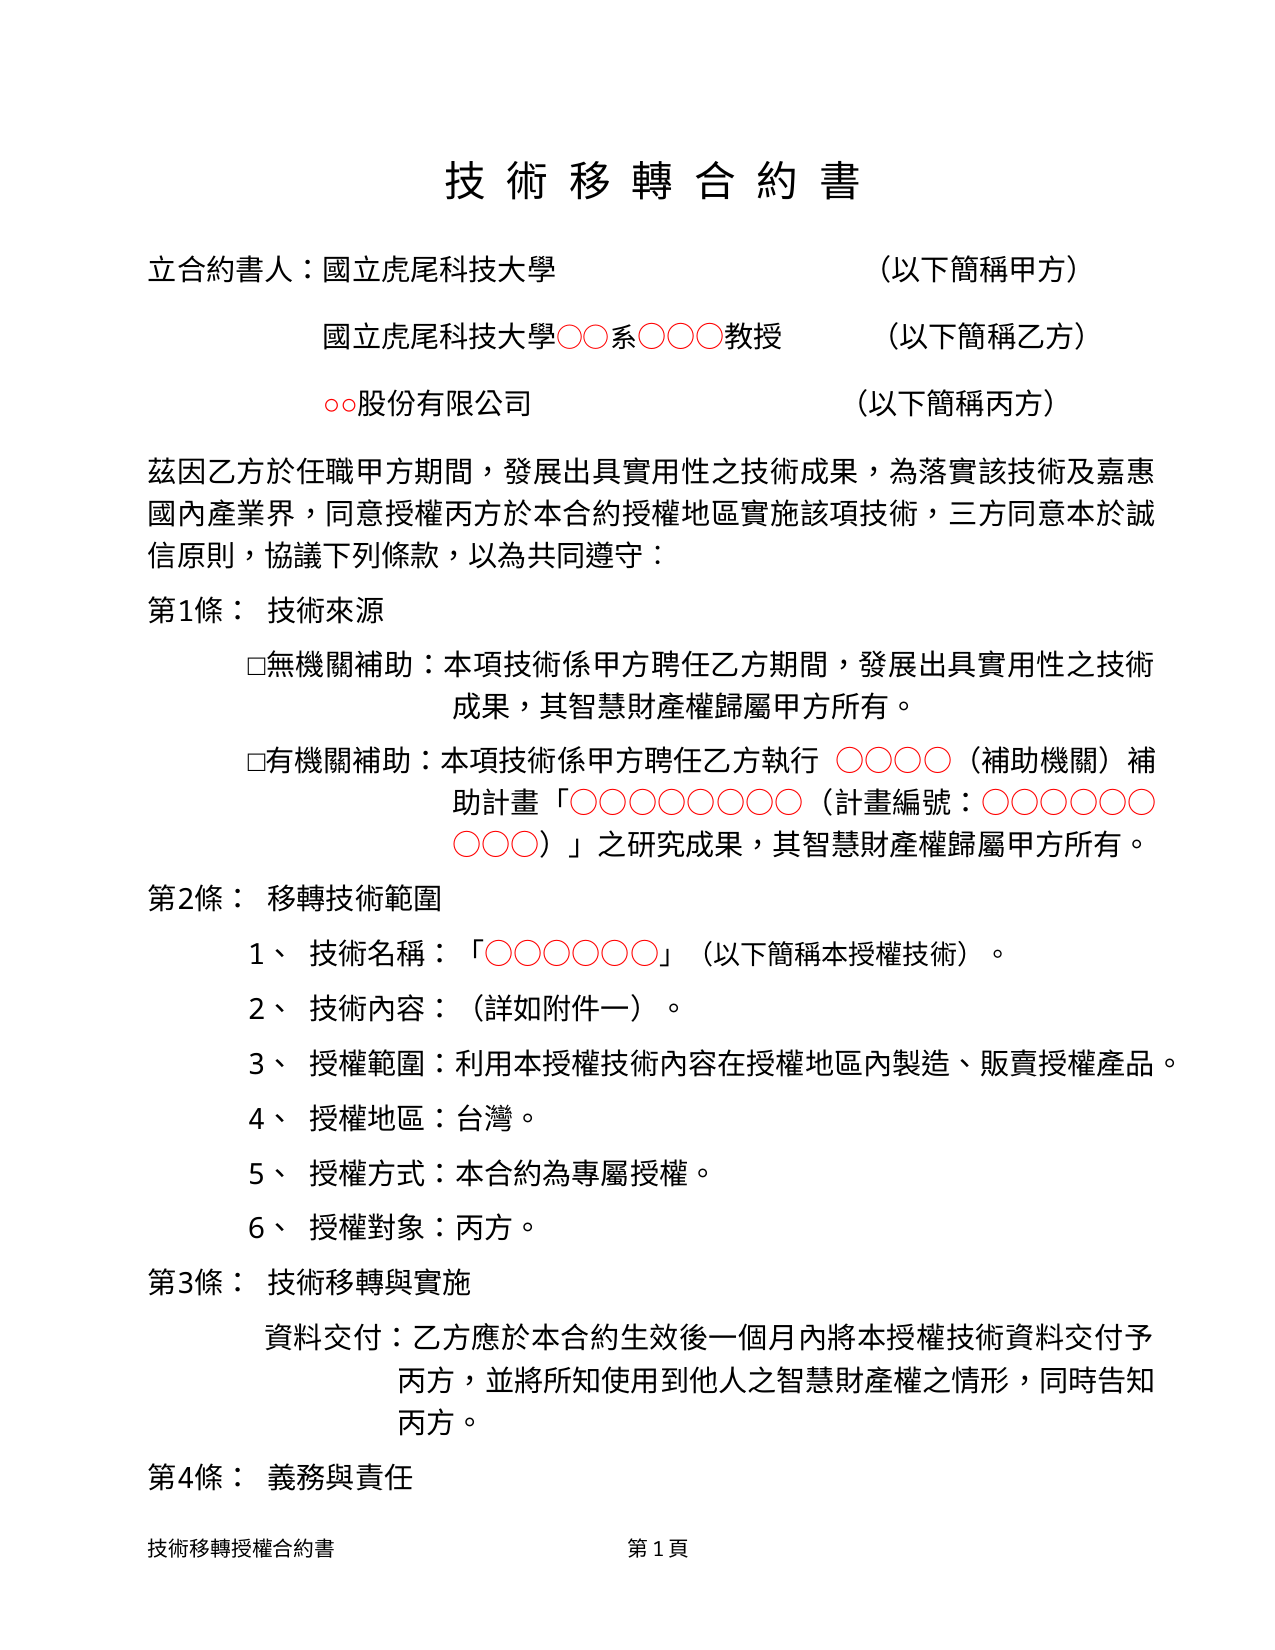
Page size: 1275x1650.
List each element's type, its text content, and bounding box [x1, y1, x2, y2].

list 義務與責任 [148, 1454, 1157, 1497]
list 授權方式：本合約為專屬授權。 [248, 1150, 1157, 1193]
text ○○股份有限公司 （以下簡稱丙方） [148, 381, 1157, 423]
list 授權對象：丙方。 [248, 1205, 1157, 1247]
list 技術內容：（詳如附件一）。 [248, 986, 1157, 1028]
list 移轉技術範圍 [148, 876, 1157, 918]
text 資料交付：乙方應於本合約生效後一個月內將本授權技術資料交付予丙方，並將所知使用到他人之智慧財產權之情形，同時告知丙方。 [264, 1315, 1157, 1442]
text □無機關補助：本項技術係甲方聘任乙方期間，發展出具實用性之技術成果，其智慧財產權歸屬甲方所有。 [248, 642, 1157, 726]
text 茲因乙方於任職甲方期間，發展出具實用性之技術成果，為落實該技術及嘉惠國內產業界，同意授權丙方於本合約授權地區實施該項技術，三方同意本於誠信原則，協議下列條款，以為共同遵守︰ [148, 448, 1157, 575]
text □有機關補助：本項技術係甲方聘任乙方執行 ○○○○（補助機關）補助計畫「○○○○○○○○（計畫編號：○○○○○○○○○）」之研究成果，其智慧財產權歸屬甲方所有。 [248, 738, 1157, 863]
list 授權範圍：利用本授權技術內容在授權地區內製造、販賣授權產品。 [248, 1040, 1157, 1083]
list 授權地區：台灣。 [248, 1095, 1157, 1138]
text 技 術 移 轉 合 約 書 [148, 148, 1157, 209]
list 技術移轉與實施 [148, 1260, 1157, 1302]
text 國立虎尾科技大學○○系○○○教授 （以下簡稱乙方） [148, 313, 1157, 356]
list 技術來源 [148, 587, 1157, 630]
list 技術名稱：「○○○○○○」（以下簡稱本授權技術）。 [248, 931, 1157, 973]
text 立合約書人：國立虎尾科技大學 （以下簡稱甲方） [148, 246, 1157, 288]
